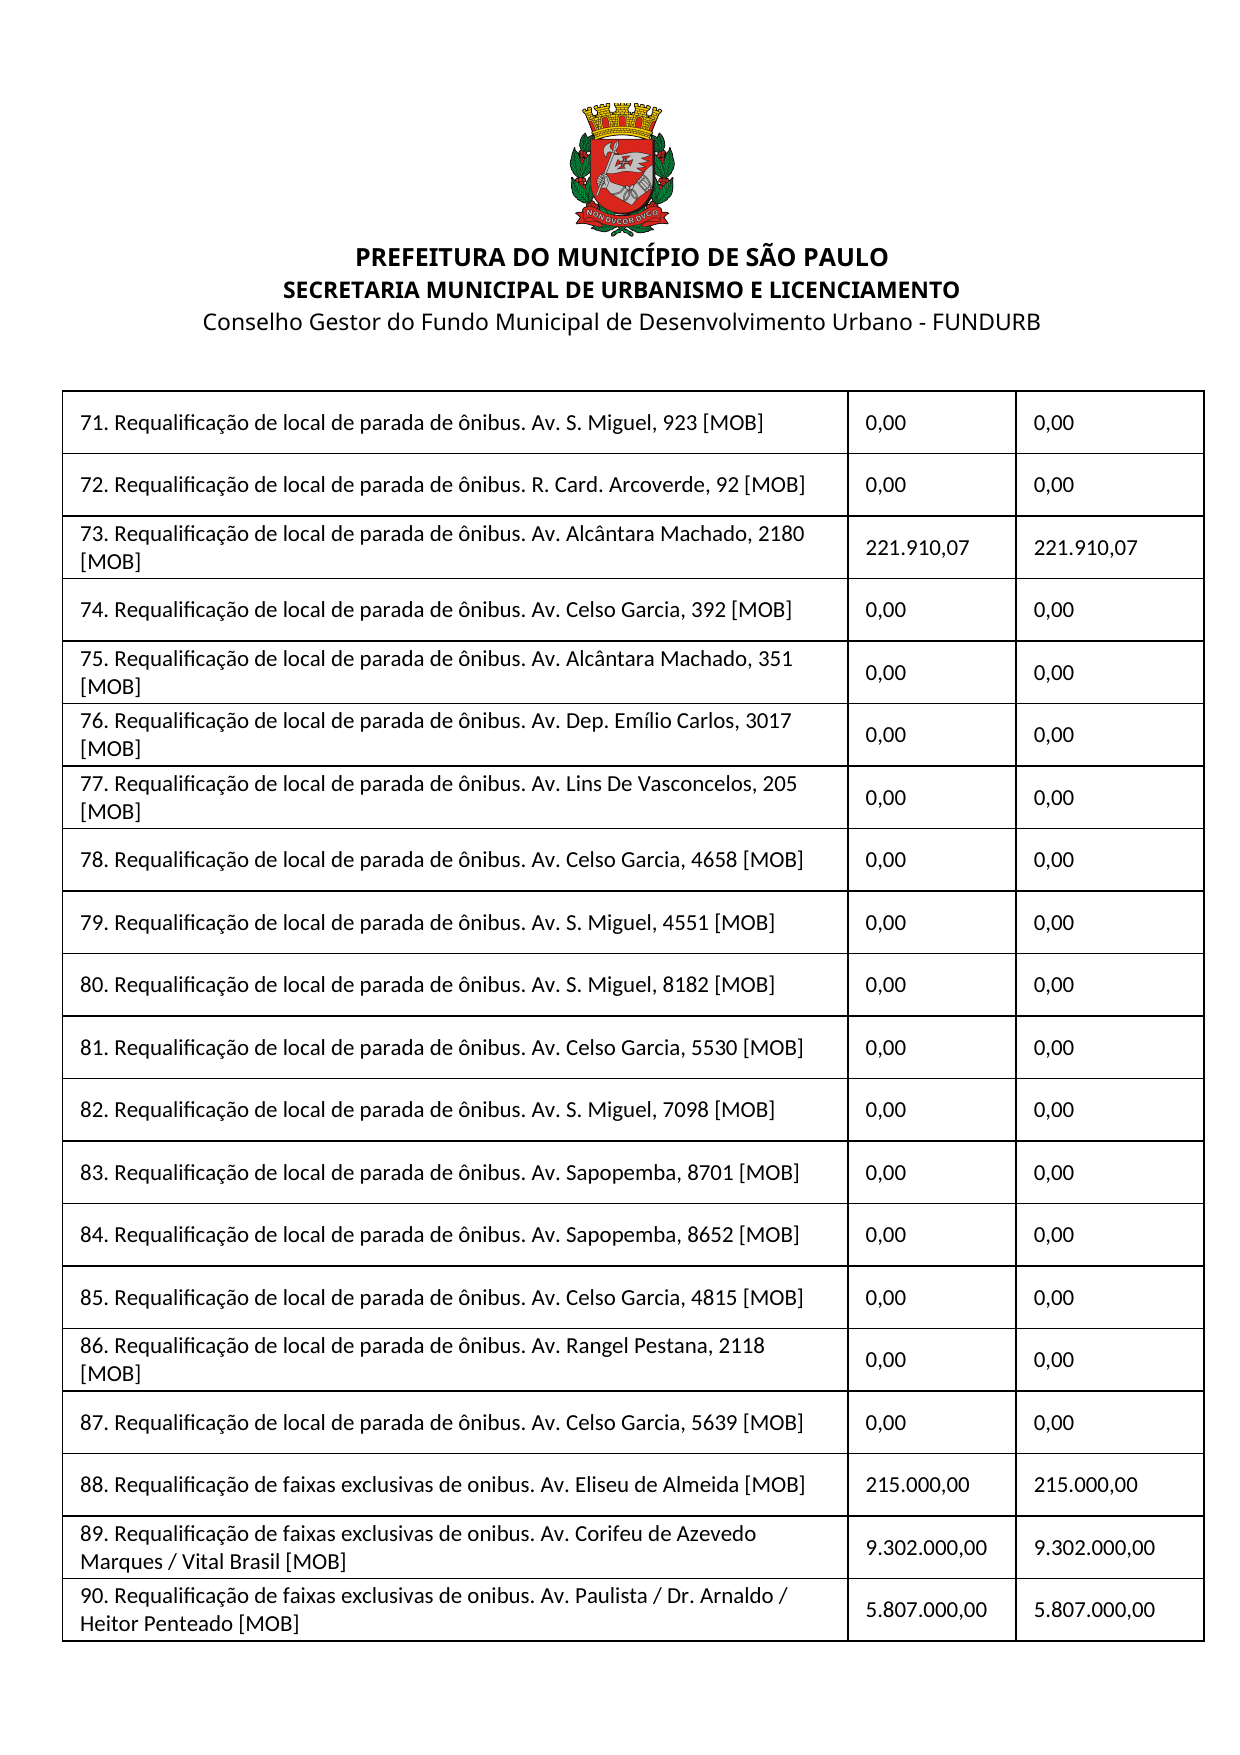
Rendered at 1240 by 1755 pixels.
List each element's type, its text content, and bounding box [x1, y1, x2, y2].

table_cell 0,00 [849, 954, 1015, 1015]
table_cell 88. Requalificação de faixas exclusivas de onibus. Av. Eliseu de Almeida [MOB] [63, 1454, 847, 1515]
table_cell 85. Requalificação de local de parada de ônibus. Av. Celso Garcia, 4815 [MOB] [63, 1267, 847, 1328]
table_cell 0,00 [1017, 642, 1203, 703]
table_cell 78. Requalificação de local de parada de ônibus. Av. Celso Garcia, 4658 [MOB] [63, 829, 847, 890]
table_cell 0,00 [1017, 392, 1203, 453]
table_cell 0,00 [1017, 829, 1203, 890]
table_cell 215.000,00 [1017, 1454, 1203, 1515]
table_cell 221.910,07 [1017, 517, 1203, 578]
table_cell 84. Requalificação de local de parada de ônibus. Av. Sapopemba, 8652 [MOB] [63, 1204, 847, 1265]
table_cell 215.000,00 [849, 1454, 1015, 1515]
table_cell 72. Requalificação de local de parada de ônibus. R. Card. Arcoverde, 92 [MOB] [63, 454, 847, 515]
table_cell 73. Requalificação de local de parada de ônibus. Av. Alcântara Machado, 2180 [MOB] [63, 517, 847, 578]
table_cell 0,00 [849, 829, 1015, 890]
table_cell 82. Requalificação de local de parada de ônibus. Av. S. Miguel, 7098 [MOB] [63, 1079, 847, 1140]
table_cell 83. Requalificação de local de parada de ônibus. Av. Sapopemba, 8701 [MOB] [63, 1142, 847, 1203]
table_cell 0,00 [849, 767, 1015, 828]
table_cell 86. Requalificação de local de parada de ônibus. Av. Rangel Pestana, 2118 [MOB] [63, 1329, 847, 1390]
table_cell 0,00 [1017, 1204, 1203, 1265]
table_cell 0,00 [1017, 1017, 1203, 1078]
table_cell 0,00 [1017, 704, 1203, 765]
table_cell 74. Requalificação de local de parada de ônibus. Av. Celso Garcia, 392 [MOB] [63, 579, 847, 640]
table_cell 0,00 [849, 892, 1015, 953]
table_cell 87. Requalificação de local de parada de ônibus. Av. Celso Garcia, 5639 [MOB] [63, 1392, 847, 1453]
table_cell 0,00 [849, 1267, 1015, 1328]
table_cell 5.807.000,00 [849, 1579, 1015, 1640]
table_cell 9.302.000,00 [849, 1517, 1015, 1578]
table_cell 77. Requalificação de local de parada de ônibus. Av. Lins De Vasconcelos, 205 [MOB] [63, 767, 847, 828]
table_cell 90. Requalificação de faixas exclusivas de onibus. Av. Paulista / Dr. Arnaldo / Heitor Penteado [MOB] [63, 1579, 847, 1640]
table_cell 0,00 [849, 579, 1015, 640]
table_cell 0,00 [1017, 1142, 1203, 1203]
table_cell 0,00 [849, 1392, 1015, 1453]
table_cell 0,00 [849, 1329, 1015, 1390]
table_cell 0,00 [849, 704, 1015, 765]
table_cell 81. Requalificação de local de parada de ônibus. Av. Celso Garcia, 5530 [MOB] [63, 1017, 847, 1078]
table_cell 0,00 [849, 454, 1015, 515]
table_cell 0,00 [849, 1142, 1015, 1203]
table_cell 75. Requalificação de local de parada de ônibus. Av. Alcântara Machado, 351 [MOB] [63, 642, 847, 703]
table_cell 0,00 [849, 1017, 1015, 1078]
table_cell 0,00 [1017, 954, 1203, 1015]
table_cell 71. Requalificação de local de parada de ônibus. Av. S. Miguel, 923 [MOB] [63, 392, 847, 453]
table_cell 0,00 [1017, 1392, 1203, 1453]
table_cell 0,00 [1017, 1267, 1203, 1328]
table_cell 0,00 [849, 1204, 1015, 1265]
table_cell 5.807.000,00 [1017, 1579, 1203, 1640]
table_cell 9.302.000,00 [1017, 1517, 1203, 1578]
table_cell 0,00 [1017, 1329, 1203, 1390]
table_cell 79. Requalificação de local de parada de ônibus. Av. S. Miguel, 4551 [MOB] [63, 892, 847, 953]
table_cell 0,00 [849, 392, 1015, 453]
table_cell 76. Requalificação de local de parada de ônibus. Av. Dep. Emílio Carlos, 3017 [MOB] [63, 704, 847, 765]
table_cell 0,00 [1017, 579, 1203, 640]
table_cell 0,00 [1017, 454, 1203, 515]
table_cell 89. Requalificação de faixas exclusivas de onibus. Av. Corifeu de Azevedo Marques / Vital Brasil [MOB] [63, 1517, 847, 1578]
table_cell 0,00 [1017, 767, 1203, 828]
table_cell 0,00 [1017, 1079, 1203, 1140]
table_cell 0,00 [849, 1079, 1015, 1140]
table_cell 0,00 [849, 642, 1015, 703]
table_cell 80. Requalificação de local de parada de ônibus. Av. S. Miguel, 8182 [MOB] [63, 954, 847, 1015]
table_cell 0,00 [1017, 892, 1203, 953]
table_cell 221.910,07 [849, 517, 1015, 578]
